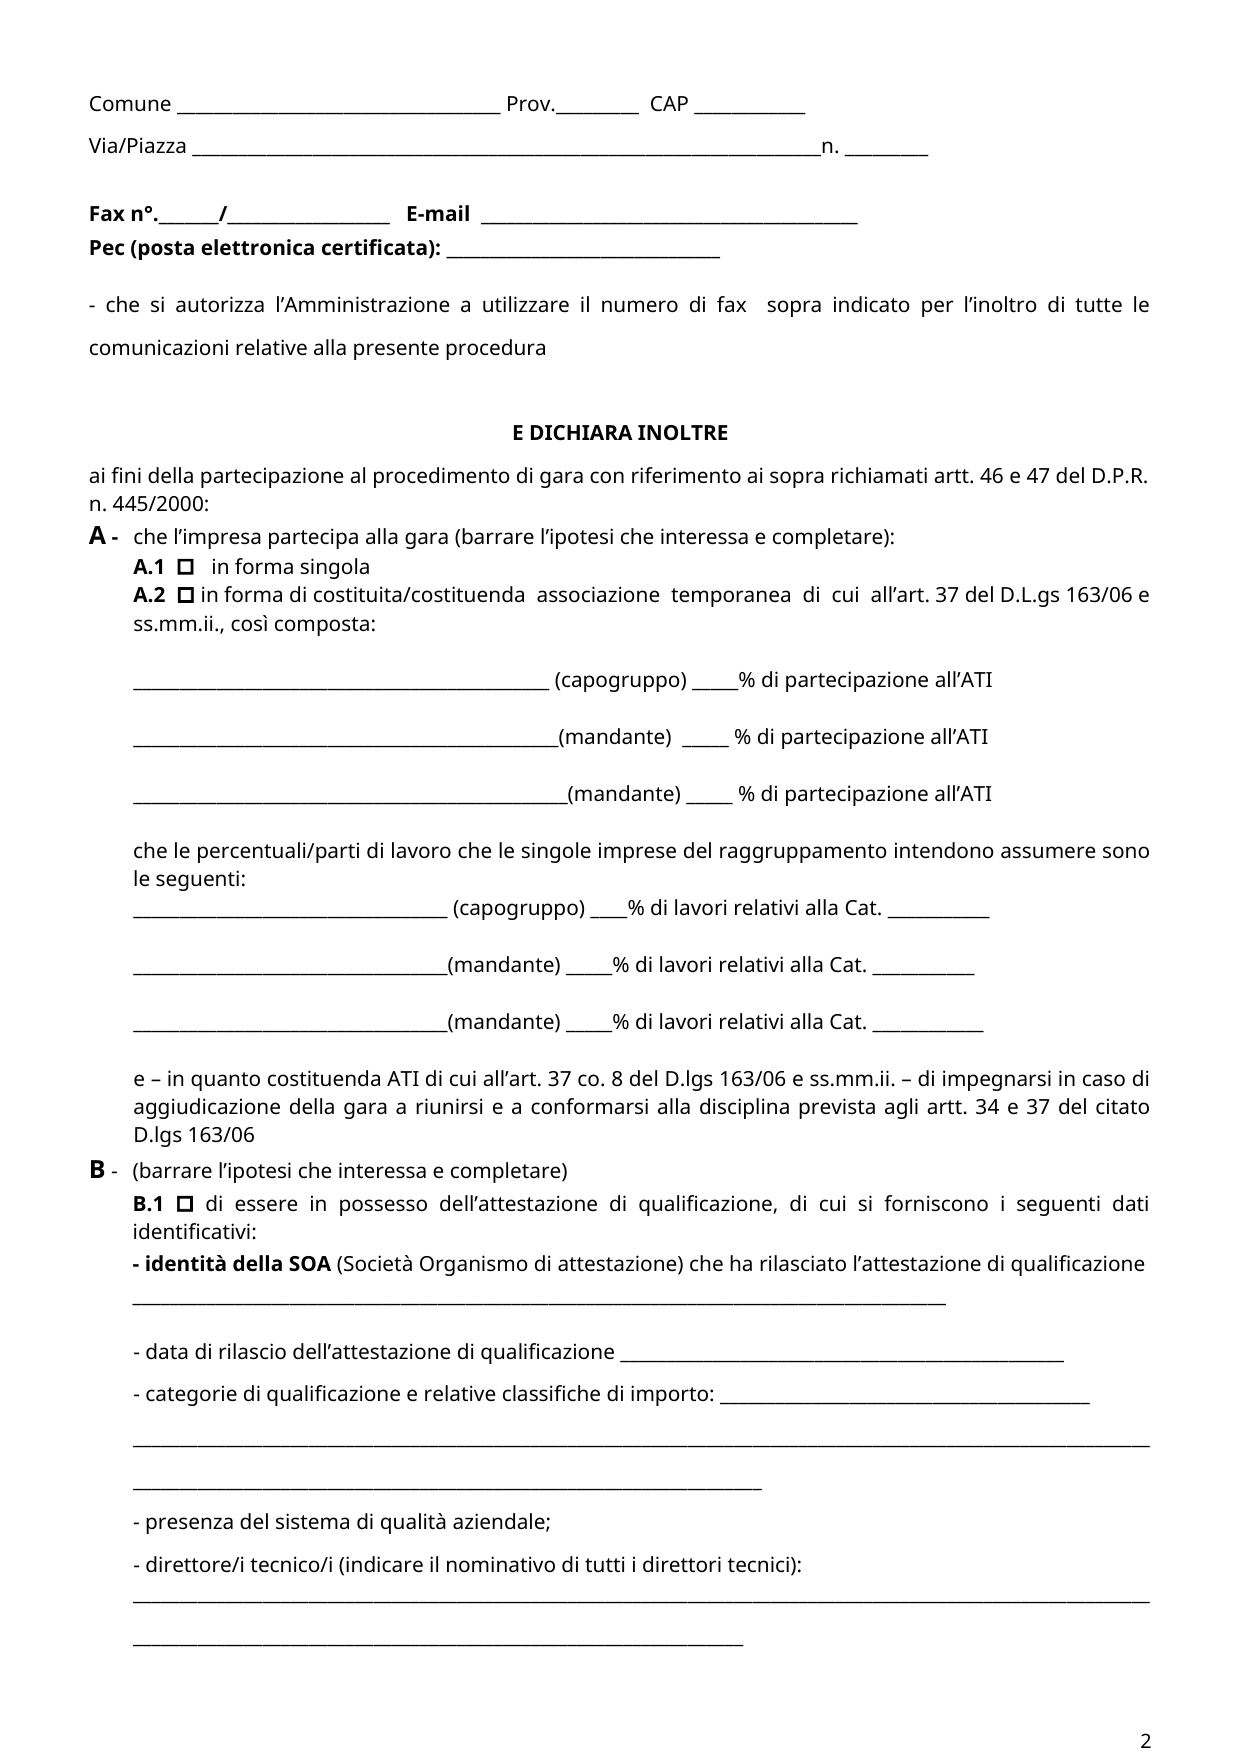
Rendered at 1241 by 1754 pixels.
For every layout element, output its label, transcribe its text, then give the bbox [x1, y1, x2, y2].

text ________________________________________________________________________________________________________________________________________________________________________________ [133, 1578, 1152, 1649]
text - che si autorizza l’Amministrazione a utilizzare il numero di fax sopra indicato per l’inoltro di tutte le comunicazioni relative alla presente procedura [89, 290, 1152, 361]
subtitle E DICHIARA INOLTRE [89, 418, 1152, 447]
text __________________________________ (capogruppo) ____% di lavori relativi alla Cat. ___________ [133, 893, 1152, 921]
text che le percentuali/parti di lavoro che le singole imprese del raggruppamento intendono assumere sono le seguenti: [133, 836, 1152, 893]
text B.1  di essere in possesso dell’attestazione di qualificazione, di cui si forniscono i seguenti dati identificativi: [89, 1189, 1152, 1246]
text e – in quanto costituenda ATI di cui all’art. 37 co. 8 del D.lgs 163/06 e ss.mm.ii. – di impegnarsi in caso di aggiudicazione della gara a riunirsi e a conformarsi alla disciplina prevista agli artt. 34 e 37 del citato D.lgs 163/06 [133, 1064, 1152, 1149]
text _______________________________________________(mandante) _____ % di partecipazione all’ATI [133, 779, 1152, 808]
text __________________________________(mandante) _____% di lavori relativi alla Cat. ___________ [133, 950, 1152, 978]
text Via/Piazza ____________________________________________________________________n. _________ [89, 131, 1152, 160]
text B - (barrare l’ipotesi che interessa e completare) [89, 1152, 1152, 1186]
text - presenza del sistema di qualità aziendale; [133, 1507, 1152, 1536]
subtitle Pec (posta elettronica certificata): ________________________________ [89, 233, 1146, 262]
text - data di rilascio dell’attestazione di qualificazione ________________________________________________ [89, 1337, 1157, 1365]
text A.1  in forma singola [89, 552, 1152, 580]
text ______________________________________________(mandante) _____ % di partecipazione all’ATI [133, 722, 1152, 751]
text - direttore/i tecnico/i (indicare il nominativo di tutti i direttori tecnici): [89, 1550, 1157, 1578]
text ________________________________________________________________________________________ [132, 1280, 1152, 1308]
text Comune ___________________________________ Prov._________ CAP ____________ [89, 89, 1152, 117]
subtitle Fax n°._______/___________________ E-mail ____________________________________________ [89, 199, 1152, 227]
text - identità della SOA (Società Organismo di attestazione) che ha rilasciato l’attestazione di qualificazione [132, 1249, 1152, 1277]
text _____________________________________________ (capogruppo) _____% di partecipazione all’ATI [133, 666, 1152, 694]
text __________________________________(mandante) _____% di lavori relativi alla Cat. ____________ [133, 1007, 1152, 1035]
text - categorie di qualificazione e relative classifiche di importo: ________________________________________ [89, 1379, 1157, 1408]
text A - che l’impresa partecipa alla gara (barrare l’ipotesi che interessa e completare): [89, 518, 1152, 552]
text A.2  in forma di costituita/costituenda associazione temporanea di cui all’art. 37 del D.L.gs 163/06 e ss.mm.ii., così composta: [133, 580, 1152, 637]
text ai fini della partecipazione al procedimento di gara con riferimento ai sopra richiamati artt. 46 e 47 del D.P.R. n. 445/2000: [89, 461, 1152, 518]
text __________________________________________________________________________________________________________________________________________________________________________________ [133, 1422, 1152, 1493]
